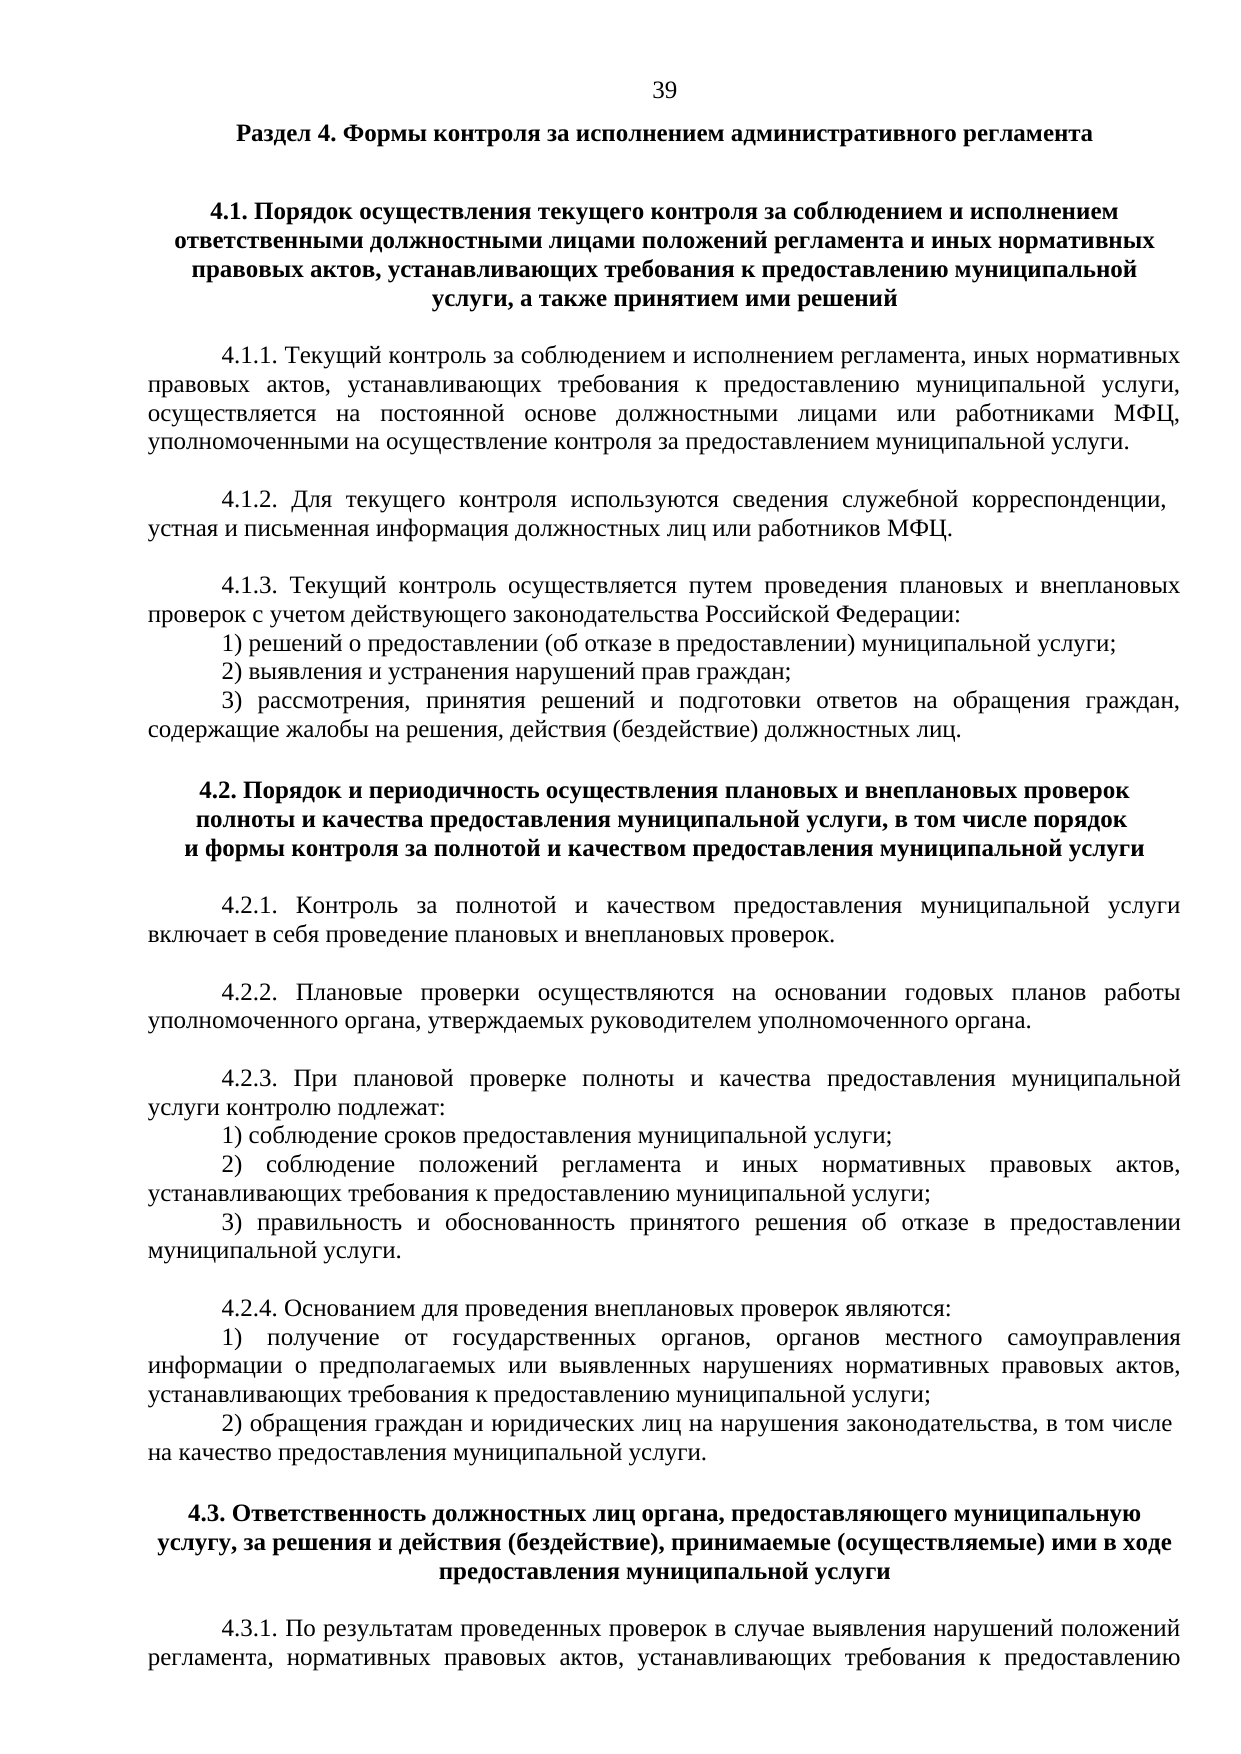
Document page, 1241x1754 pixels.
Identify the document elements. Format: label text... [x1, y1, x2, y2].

text 4.2.1. Контроль за полнотой и качеством предоставления муниципальной услуги включает в себя проведение плановых и внеплановых проверок. [148, 891, 1181, 948]
subtitle Раздел 4. Формы контроля за исполнением административного регламента [148, 118, 1181, 147]
text 1) решений о предоставлении (об отказе в предоставлении) муниципальной услуги; [148, 628, 1181, 656]
text 3) рассмотрения, принятия решений и подготовки ответов на обращения граждан, содержащие жалобы на решения, действия (бездействие) должностных лиц. [148, 685, 1181, 743]
text 2) обращения граждан и юридических лиц на нарушения законодательства, в том числе на качество предоставления муниципальной услуги. [148, 1408, 1181, 1466]
text 4.1.1. Текущий контроль за соблюдением и исполнением регламента, иных нормативных правовых актов, устанавливающих требования к предоставлению муниципальной услуги, осуществляется на постоянной основе должностными лицами или работниками МФЦ, уполномоченными на осуществление контроля за предоставлением муниципальной услуги. [148, 340, 1181, 455]
text 1) получение от государственных органов, органов местного самоуправления информации о предполагаемых или выявленных нарушениях нормативных правовых актов, устанавливающих требования к предоставлению муниципальной услуги; [148, 1322, 1181, 1408]
subtitle 4.1. Порядок осуществления текущего контроля за соблюдением и исполнением ответственными должностными лицами положений регламента и иных нормативных правовых актов, устанавливающих требования к предоставлению муниципальной услуги, а также принятием ими решений [148, 196, 1181, 311]
text 4.2.3. При плановой проверке полноты и качества предоставления муниципальной услуги контролю подлежат: [148, 1063, 1181, 1121]
text 3) правильность и обоснованность принятого решения об отказе в предоставлении муниципальной услуги. [148, 1207, 1181, 1264]
text 4.1.2. Для текущего контроля используются сведения служебной корреспонденции, устная и письменная информация должностных лиц или работников МФЦ. [148, 484, 1181, 541]
subtitle 4.3. Ответственность должностных лиц органа, предоставляющего муниципальную услугу, за решения и действия (бездействие), принимаемые (осуществляемые) ими в ходе предоставления муниципальной услуги [148, 1498, 1181, 1585]
text 4.2.4. Основанием для проведения внеплановых проверок являются: [148, 1293, 1181, 1322]
text 4.3.1. По результатам проведенных проверок в случае выявления нарушений положений регламента, нормативных правовых актов, устанавливающих требования к предоставлению [148, 1613, 1181, 1671]
text 1) соблюдение сроков предоставления муниципальной услуги; [148, 1121, 1181, 1149]
text 2) соблюдение положений регламента и иных нормативных правовых актов, устанавливающих требования к предоставлению муниципальной услуги; [148, 1149, 1181, 1207]
text 4.1.3. Текущий контроль осуществляется путем проведения плановых и внеплановых проверок с учетом действующего законодательства Российской Федерации: [148, 570, 1181, 628]
text 2) выявления и устранения нарушений прав граждан; [148, 656, 1181, 685]
text 4.2.2. Плановые проверки осуществляются на основании годовых планов работы уполномоченного органа, утверждаемых руководителем уполномоченного органа. [148, 977, 1181, 1034]
subtitle 4.2. Порядок и периодичность осуществления плановых и внеплановых проверок полноты и качества предоставления муниципальной услуги, в том числе порядок и формы контроля за полнотой и качеством предоставления муниципальной услуги [148, 776, 1181, 862]
